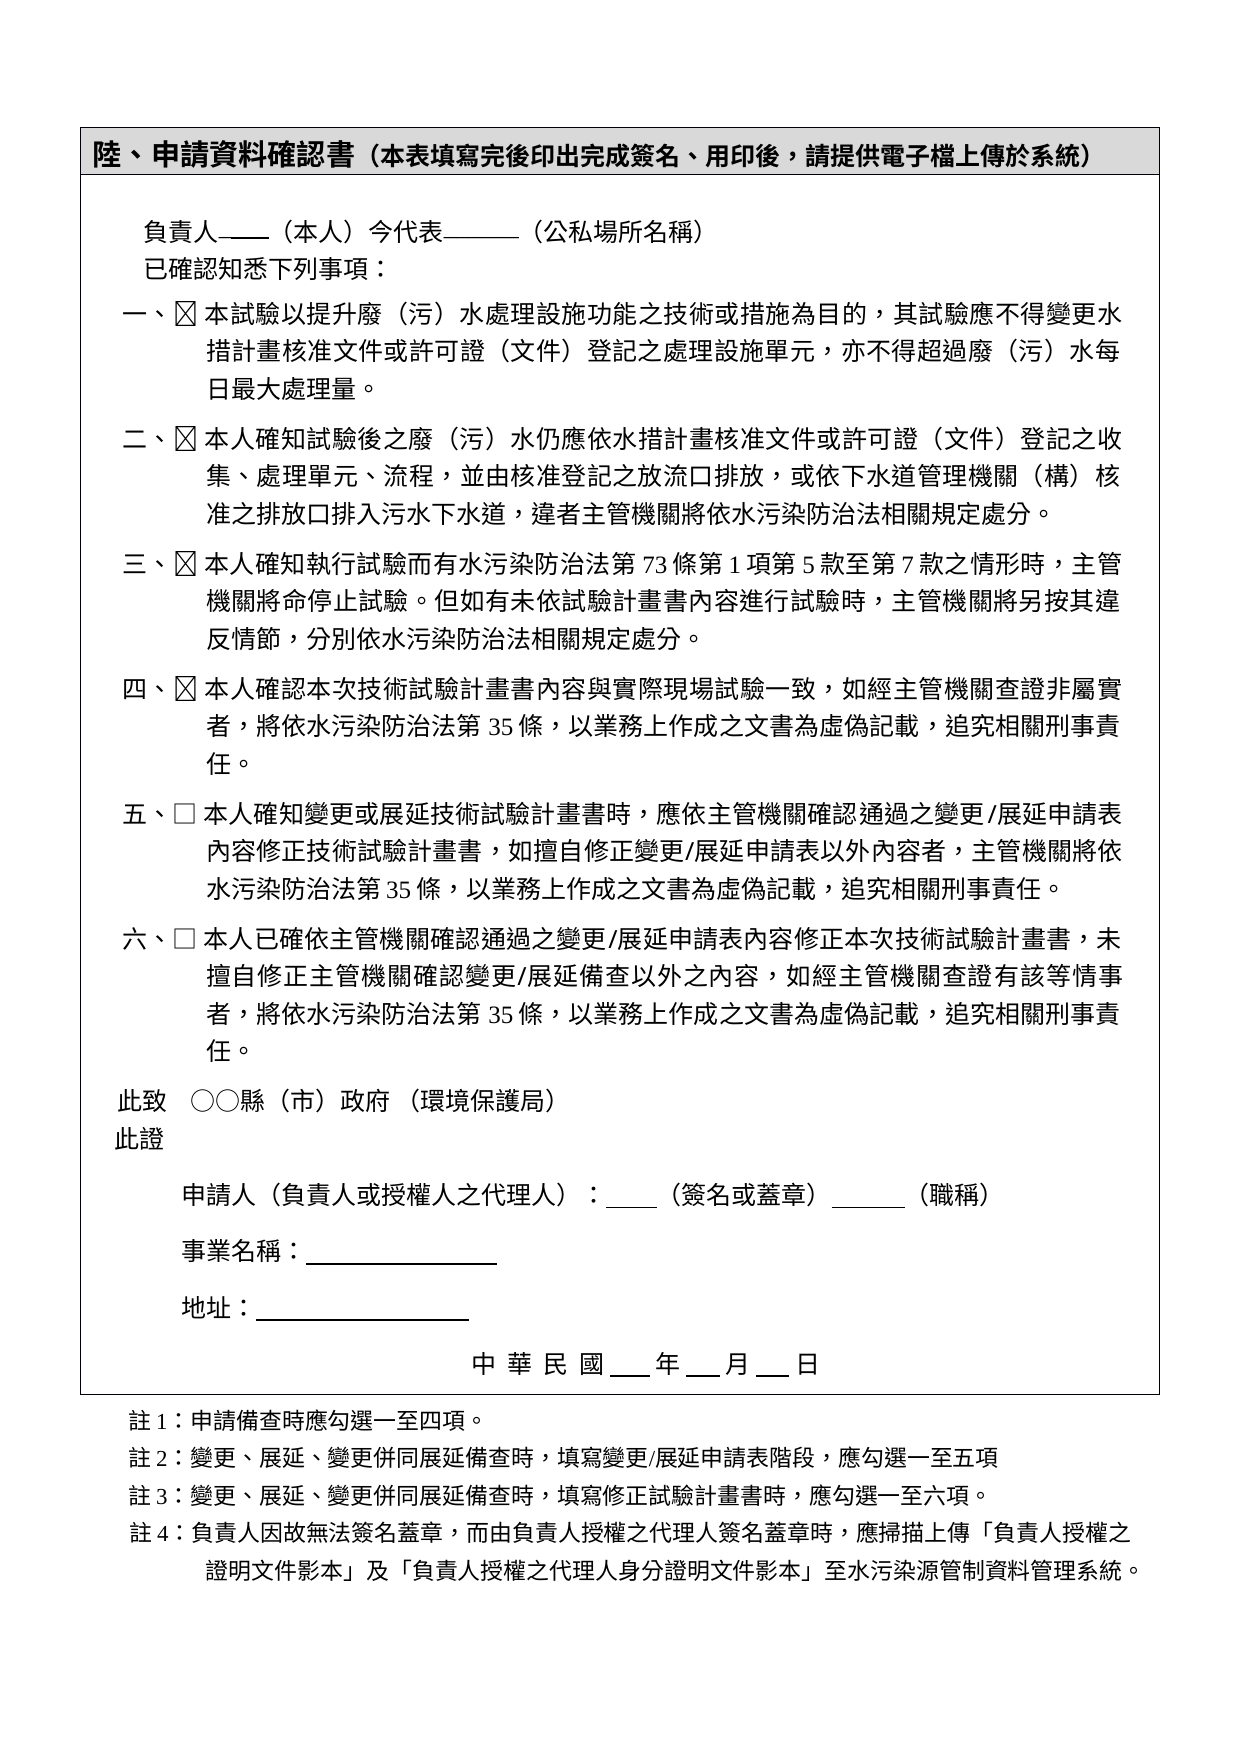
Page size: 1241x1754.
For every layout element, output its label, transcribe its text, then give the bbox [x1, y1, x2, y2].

text 註4：負責人因故無法簽名蓋章，而由負責人授權之代理人簽名蓋章時，應掃描上傳「負責人授權之證明文件影本」及「負責人授權之代理人身分證明文件影本」至水污染源管制資料管理系統。 [128, 1507, 1132, 1582]
table_header 陸、申請資料確認書（本表填寫完後印出完成簽名、用印後，請提供電子檔上傳於系統） [81, 128, 1159, 174]
table_cell 負責人_ _（本人）今代表______（公私場所名稱） 已確認知悉下列事項： 一、 本試驗以提升廢（污）水處理設施功能之技術或措施為目的，其試驗應不得變更水措計畫核准文件或許可證（文件）登記之處理設施單元，亦不得超過廢（污）水每日最大處理量。 二、 本人確知試驗後之廢（污）水仍應依水措計畫核准文件或許可證（文件）登記之收集、處理單元、流程，並由核准登記之放流口排放，或依下水道管理機關（構）核准之排放口排入污水下水道，違者主管機關將依水污染防治法相關規定處分。 三、 本人確知執行試驗而有水污染防治法第73條第1項第5款至第7款之情形時，主管機關將命停止試驗。但如有未依試驗計畫書內容進行試驗時，主管機關將另按其違反情節，分別依水污染防治法相關規定處分。 四、 本人確認本次技術試驗計畫書內容與實際現場試驗一致，如經主管機關查證非屬實者，將依水污染防治法第35條，以業務上作成之文書為虛偽記載，追究相關刑事責任。 五、□ 本人確知變更或展延技術試驗計畫書時，應依主管機關確認通過之變更/展延申請表內容修正技術試驗計畫書，如擅自修正變更/展延申請表以外內容者，主管機關將依水污染防治法第35條，以業務上作成之文書為虛偽記載，追究相關刑事責任。 六、□ 本人已確依主管機關確認通過之變更/展延申請表內容修正本次技術試驗計畫書，未擅自修正主管機關確認變更/展延備查以外之內容，如經主管機關查證有該等情事者，將依水污染防治法第35條，以業務上作成之文書為虛偽記載，追究相關刑事責任。 此致 ○○縣（市）政府 （環境保護局） 此證 申請人（負責人或授權人之代理人）： （簽名或蓋章） （職稱） 事業名稱： 地址： 中 華 民 國 年 月 日 [81, 175, 1159, 1393]
text 註2：變更、展延、變更併同展延備查時，填寫變更/展延申請表階段，應勾選一至五項 [128, 1432, 1132, 1469]
text 註3：變更、展延、變更併同展延備查時，填寫修正試驗計畫書時，應勾選一至六項。 [128, 1469, 1132, 1507]
text 註1：申請備查時應勾選一至四項。 [128, 1395, 1132, 1432]
